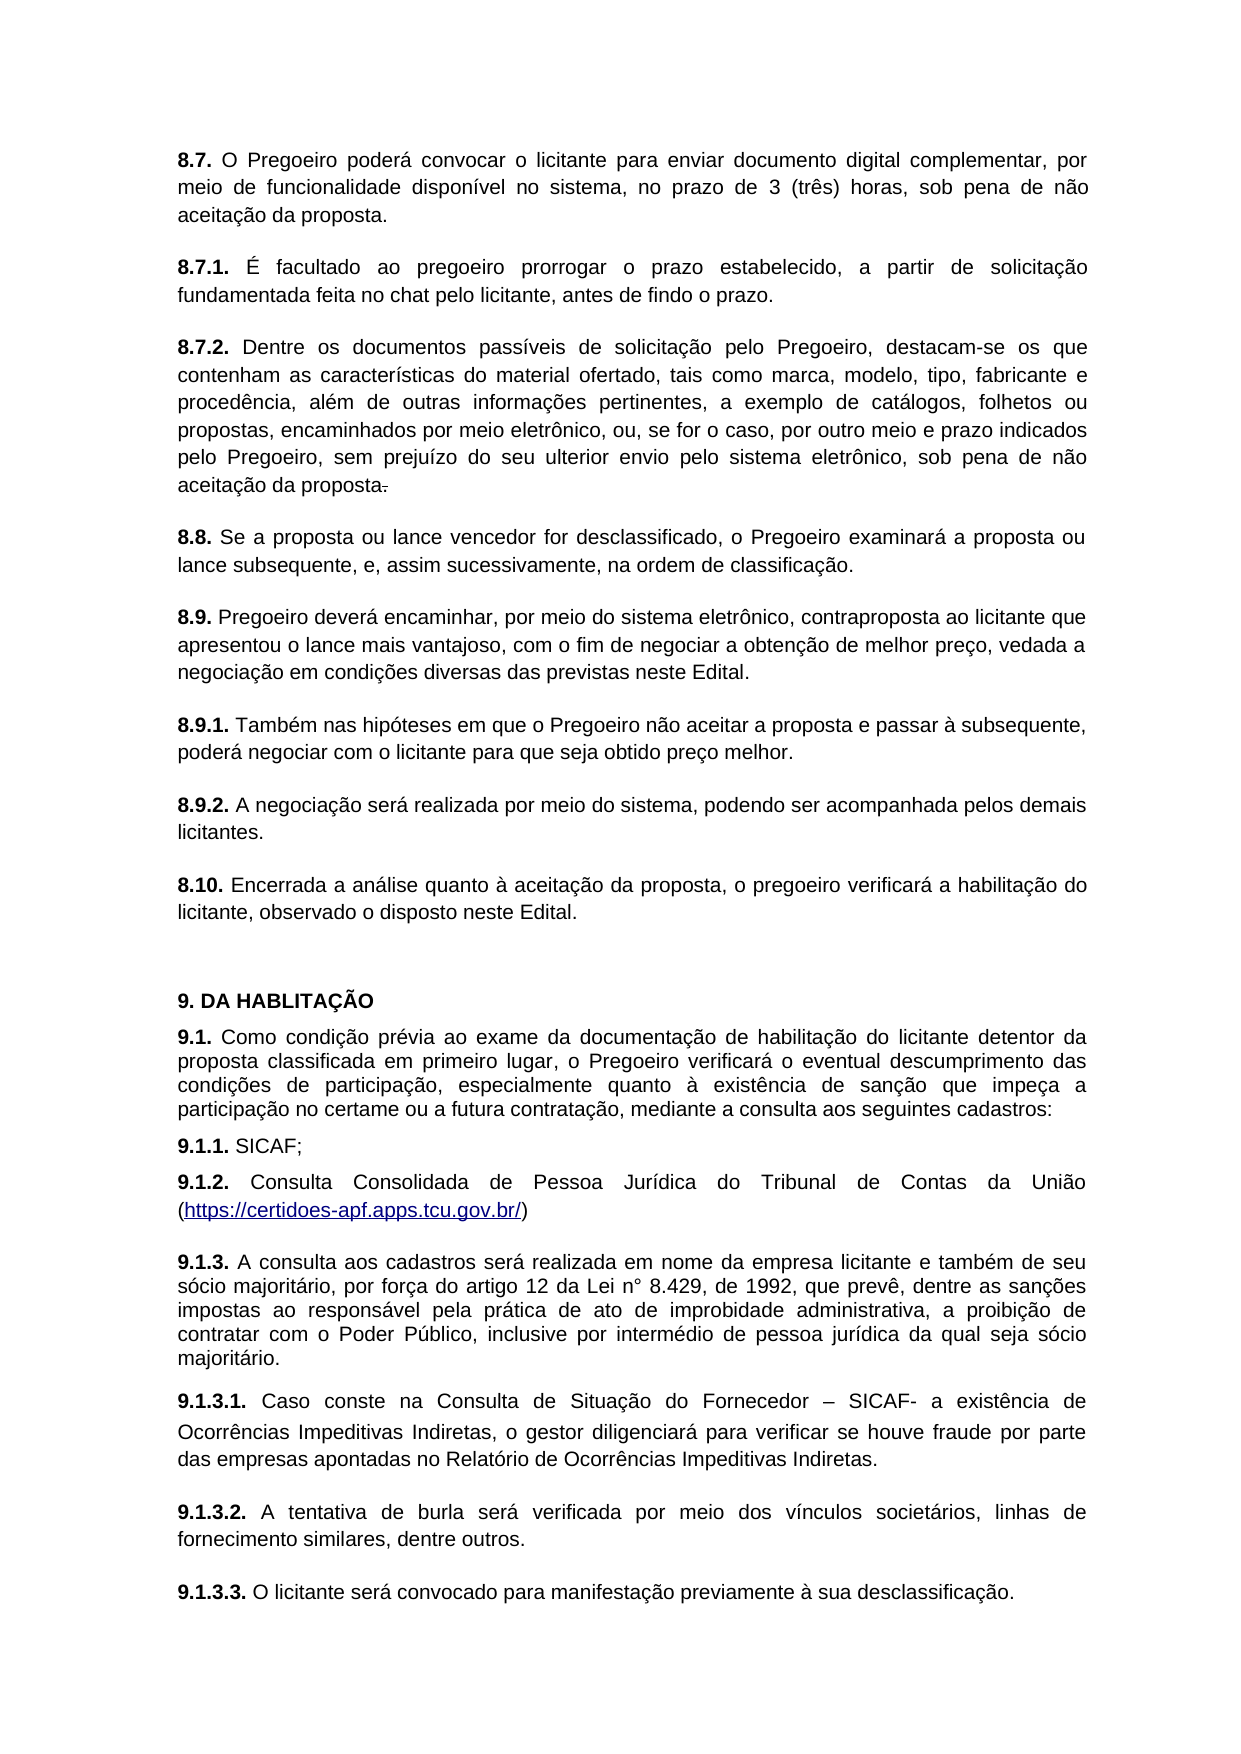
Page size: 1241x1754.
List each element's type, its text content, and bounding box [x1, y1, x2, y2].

text 8.7.1. É facultado ao pregoeiro prorrogar o prazo estabelecido, a partir de solicitação fundamentada feita no chat pelo licitante, antes de findo o prazo. [177, 255, 1089, 307]
text 8.9.1. Também nas hipóteses em que o Pregoeiro não aceitar a proposta e passar à subsequente, poderá negociar com o licitante para que seja obtido preço melhor. [177, 713, 1087, 764]
text 9. DA HABLITAÇÃO [177, 989, 1087, 1013]
list 9.1.3.2. A tentativa de burla será verificada por meio dos vínculos societários, linhas de fornecimento similares, dentre outros. [177, 1500, 1087, 1551]
text 9.1.1. SICAF; [177, 1133, 1087, 1157]
list 8.8. Se a proposta ou lance vencedor for desclassificado, o Pregoeiro examinará a proposta ou lance subsequente, e, assim sucessivamente, na ordem de classificação. [177, 525, 1087, 577]
text 8.9.2. A negociação será realizada por meio do sistema, podendo ser acompanhada pelos demais licitantes. [177, 793, 1087, 844]
list 8.9. Pregoeiro deverá encaminhar, por meio do sistema eletrônico, contraproposta ao licitante que apresentou o lance mais vantajoso, com o fim de negociar a obtenção de melhor preço, vedada a negociação em condições diversas das previstas neste Edital. [177, 605, 1087, 684]
list 9.1.3.1. Caso conste na Consulta de Situação do Fornecedor – SICAF- a existência de Ocorrências Impeditivas Indiretas, o gestor diligenciará para verificar se houve fraude por parte das empresas apontadas no Relatório de Ocorrências Impeditivas Indiretas. [177, 1382, 1087, 1471]
text 9.1.3. A consulta aos cadastros será realizada em nome da empresa licitante e também de seu sócio majoritário, por força do artigo 12 da Lei n° 8.429, de 1992, que prevê, dentre as sanções impostas ao responsável pela prática de ato de improbidade administrativa, a proibição de contratar com o Poder Público, inclusive por intermédio de pessoa jurídica da qual seja sócio majoritário. [177, 1250, 1087, 1369]
list 8.7. O Pregoeiro poderá convocar o licitante para enviar documento digital complementar, por meio de funcionalidade disponível no sistema, no prazo de 3 (três) horas, sob pena de não aceitação da proposta. [177, 148, 1089, 227]
text 9.1. Como condição prévia ao exame da documentação de habilitação do licitante detentor da proposta classificada em primeiro lugar, o Pregoeiro verificará o eventual descumprimento das condições de participação, especialmente quanto à existência de sanção que impeça a participação no certame ou a futura contratação, mediante a consulta aos seguintes cadastros: [177, 1025, 1087, 1121]
list 9.1.3.3. O licitante será convocado para manifestação previamente à sua desclassificação. [177, 1580, 1087, 1604]
text 8.10. Encerrada a análise quanto à aceitação da proposta, o pregoeiro verificará a habilitação do licitante, observado o disposto neste Edital. [177, 873, 1089, 924]
list 9.1.2. Consulta Consolidada de Pessoa Jurídica do Tribunal de Contas da União (https://certidoes-apf.apps.tcu.gov.br/) [177, 1170, 1087, 1221]
text 8.7.2. Dentre os documentos passíveis de solicitação pelo Pregoeiro, destacam-se os que contenham as características do material ofertado, tais como marca, modelo, tipo, fabricante e procedência, além de outras informações pertinentes, a exemplo de catálogos, folhetos ou propostas, encaminhados por meio eletrônico, ou, se for o caso, por outro meio e prazo indicados pelo Pregoeiro, sem prejuízo do seu ulterior envio pelo sistema eletrônico, sob pena de não aceitação da proposta. [177, 335, 1089, 497]
